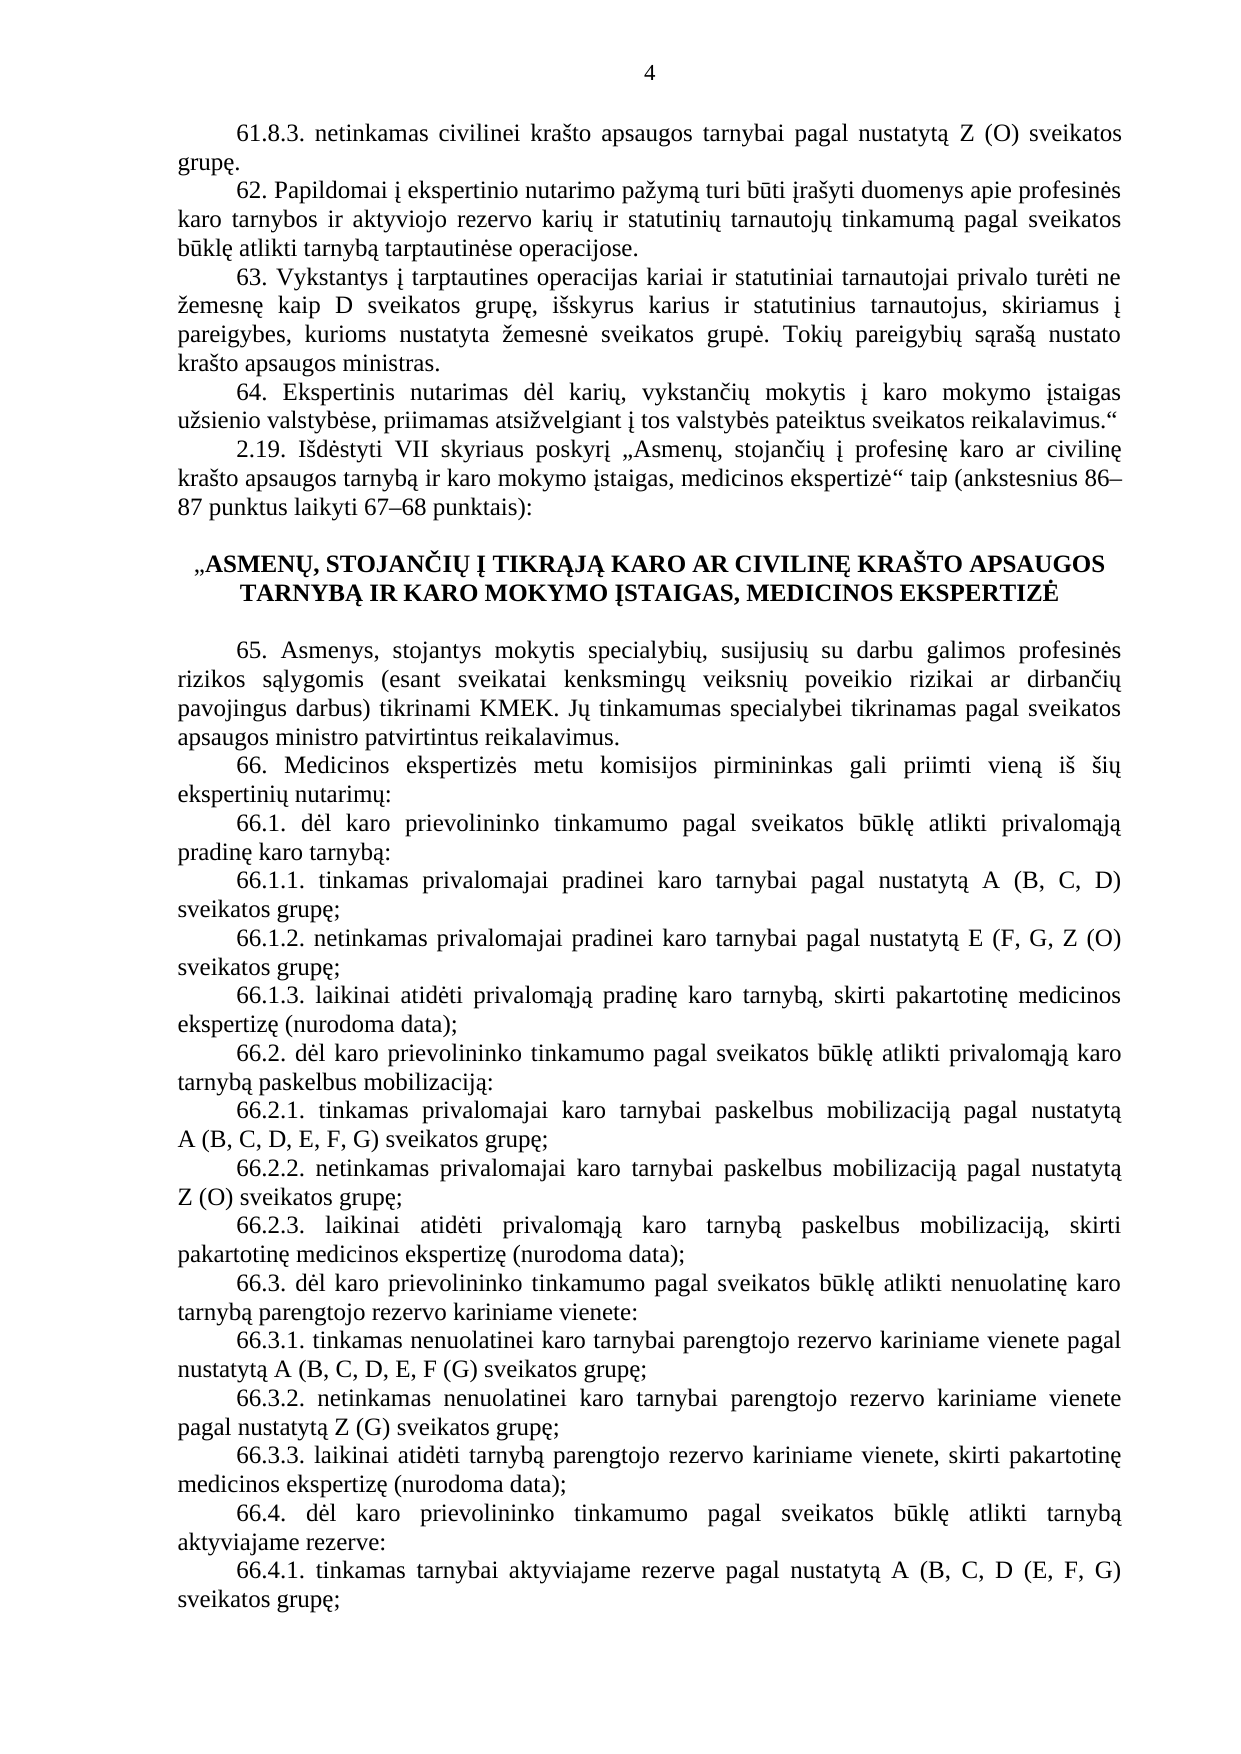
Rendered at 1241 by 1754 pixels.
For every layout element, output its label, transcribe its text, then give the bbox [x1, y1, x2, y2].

text 66.1.1. tinkamas privalomajai pradinei karo tarnybai pagal nustatytą A (B, C, D) sveikatos grupę; [177, 866, 1122, 923]
text 66.1.3. laikinai atidėti privalomąją pradinę karo tarnybą, skirti pakartotinę medicinos ekspertizę (nurodoma data); [177, 981, 1122, 1038]
text 66. Medicinos ekspertizės metu komisijos pirmininkas gali priimti vieną iš šių ekspertinių nutarimų: [177, 751, 1122, 808]
text 66.4.1. tinkamas tarnybai aktyviajame rezerve pagal nustatytą A (B, C, D (E, F, G) sveikatos grupę; [177, 1556, 1122, 1613]
text 66.3. dėl karo prievolininko tinkamumo pagal sveikatos būklę atlikti nenuolatinę karo tarnybą parengtojo rezervo kariniame vienete: [177, 1268, 1122, 1326]
text „ASMENŲ, STOJANČIŲ Į TIKRĄJĄ KARO AR CIVILINĘ KRAŠTO APSAUGOS TARNYBĄ IR KARO MOKYMO ĮSTAIGAS, MEDICINOS EKSPERTIZĖ [177, 549, 1122, 607]
text 64. Ekspertinis nutarimas dėl karių, vykstančių mokytis į karo mokymo įstaigas užsienio valstybėse, priimamas atsižvelgiant į tos valstybės pateiktus sveikatos reikalavimus.“ [177, 377, 1122, 434]
text 66.4. dėl karo prievolininko tinkamumo pagal sveikatos būklę atlikti tarnybą aktyviajame rezerve: [177, 1498, 1122, 1556]
text 2.19. Išdėstyti VII skyriaus poskyrį „Asmenų, stojančių į profesinę karo ar civilinę krašto apsaugos tarnybą ir karo mokymo įstaigas, medicinos ekspertizė“ taip (ankstesnius 86–87 punktus laikyti 67–68 punktais): [177, 434, 1122, 521]
text 66.3.1. tinkamas nenuolatinei karo tarnybai parengtojo rezervo kariniame vienete pagal nustatytą A (B, C, D, E, F (G) sveikatos grupę; [177, 1326, 1122, 1383]
text 66.2.1. tinkamas privalomajai karo tarnybai paskelbus mobilizaciją pagal nustatytą A (B, C, D, E, F, G) sveikatos grupę; [177, 1096, 1122, 1153]
text 65. Asmenys, stojantys mokytis specialybių, susijusių su darbu galimos profesinės rizikos sąlygomis (esant sveikatai kenksmingų veiksnių poveikio rizikai ar dirbančių pavojingus darbus) tikrinami KMEK. Jų tinkamumas specialybei tikrinamas pagal sveikatos apsaugos ministro patvirtintus reikalavimus. [177, 636, 1122, 751]
text 62. Papildomai į ekspertinio nutarimo pažymą turi būti įrašyti duomenys apie profesinės karo tarnybos ir aktyviojo rezervo karių ir statutinių tarnautojų tinkamumą pagal sveikatos būklę atlikti tarnybą tarptautinėse operacijose. [177, 176, 1122, 262]
text 66.2.2. netinkamas privalomajai karo tarnybai paskelbus mobilizaciją pagal nustatytą Z (O) sveikatos grupę; [177, 1153, 1122, 1211]
text 66.2.3. laikinai atidėti privalomąją karo tarnybą paskelbus mobilizaciją, skirti pakartotinę medicinos ekspertizę (nurodoma data); [177, 1211, 1122, 1268]
text 66.2. dėl karo prievolininko tinkamumo pagal sveikatos būklę atlikti privalomąją karo tarnybą paskelbus mobilizaciją: [177, 1038, 1122, 1096]
text 66.1. dėl karo prievolininko tinkamumo pagal sveikatos būklę atlikti privalomąją pradinę karo tarnybą: [177, 808, 1122, 866]
text 66.3.3. laikinai atidėti tarnybą parengtojo rezervo kariniame vienete, skirti pakartotinę medicinos ekspertizę (nurodoma data); [177, 1441, 1122, 1498]
text 66.3.2. netinkamas nenuolatinei karo tarnybai parengtojo rezervo kariniame vienete pagal nustatytą Z (G) sveikatos grupę; [177, 1383, 1122, 1441]
text 66.1.2. netinkamas privalomajai pradinei karo tarnybai pagal nustatytą E (F, G, Z (O) sveikatos grupę; [177, 923, 1122, 981]
text 61.8.3. netinkamas civilinei krašto apsaugos tarnybai pagal nustatytą z (o) sveikatos grupę. [177, 118, 1122, 176]
text 63. Vykstantys į tarptautines operacijas kariai ir statutiniai tarnautojai privalo turėti ne žemesnę kaip D sveikatos grupę, išskyrus karius ir statutinius tarnautojus, skiriamus į pareigybes, kurioms nustatyta žemesnė sveikatos grupė. Tokių pareigybių sąrašą nustato krašto apsaugos ministras. [177, 262, 1122, 377]
